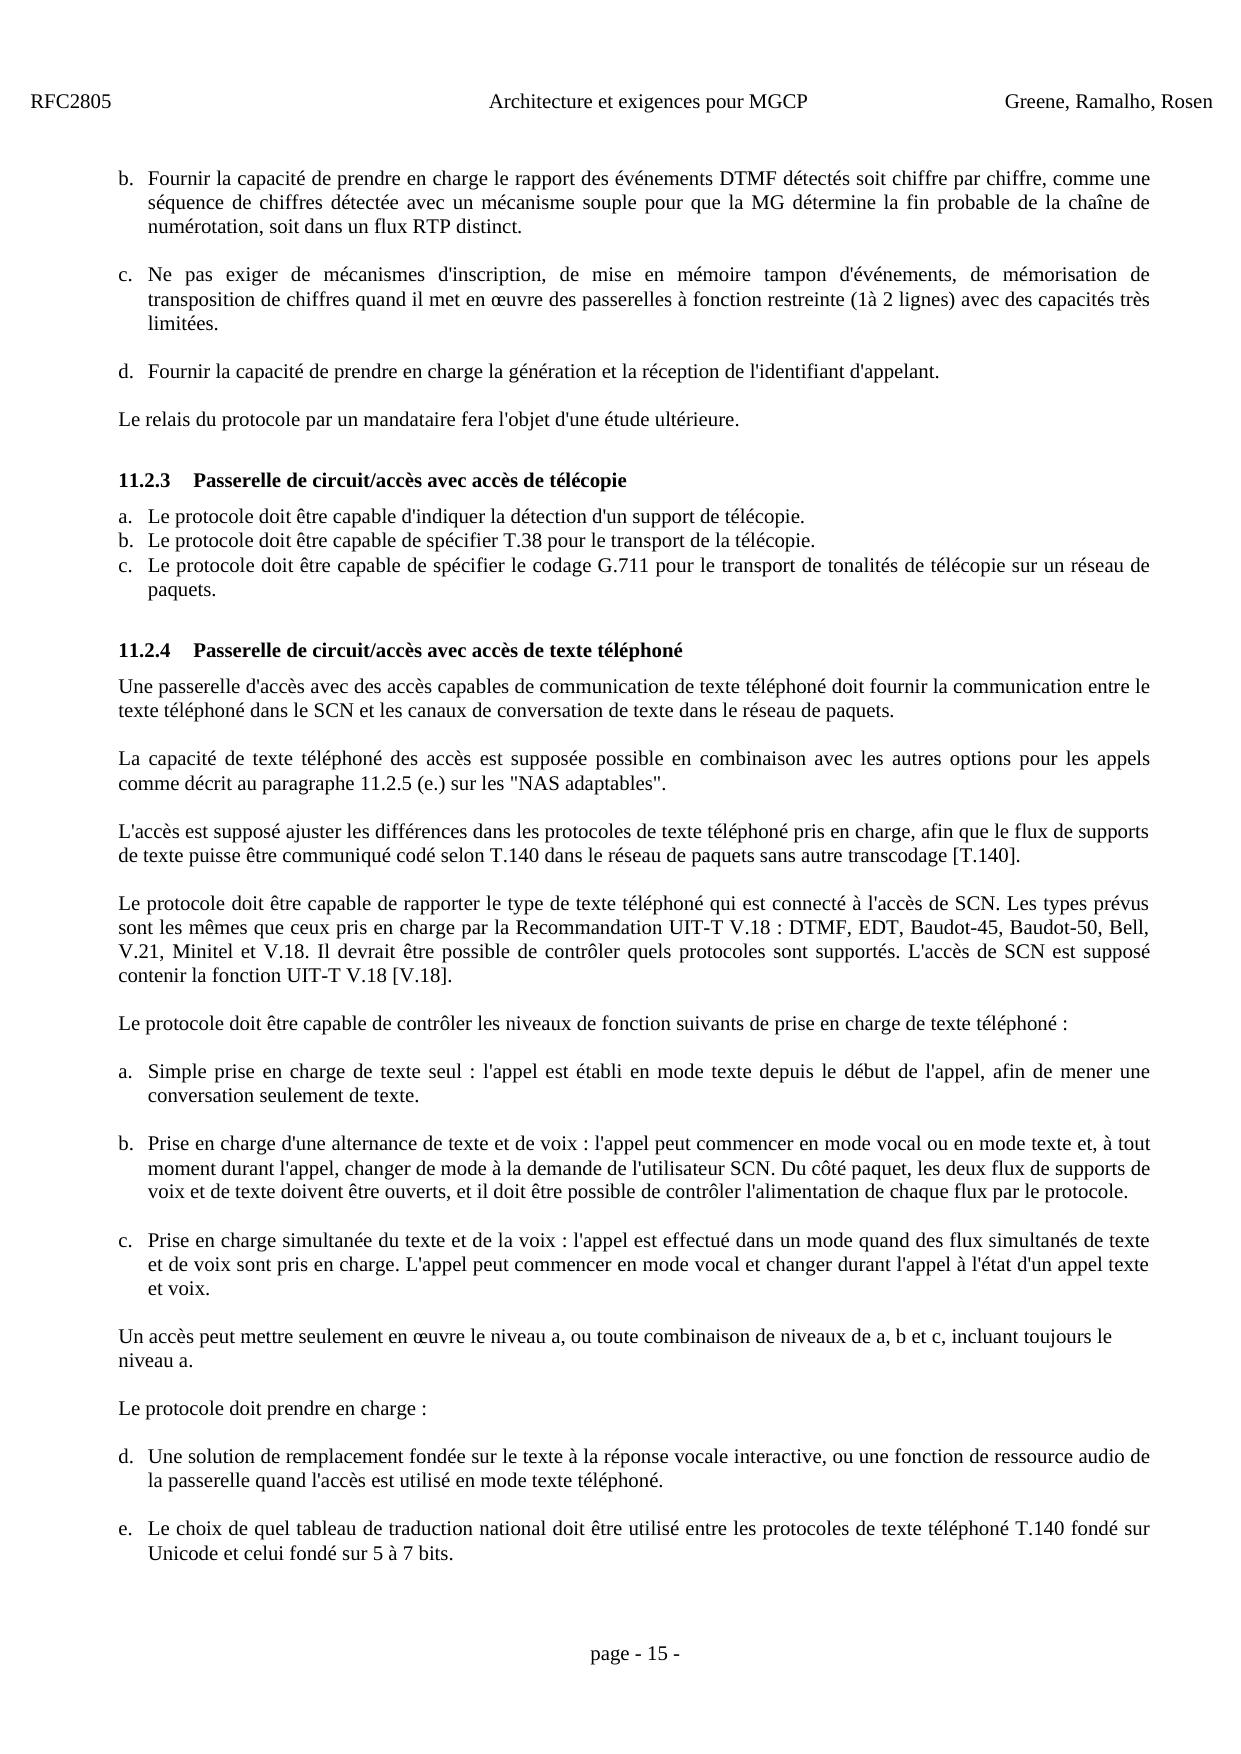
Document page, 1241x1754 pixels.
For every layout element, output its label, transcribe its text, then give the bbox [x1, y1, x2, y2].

text c. Prise en charge simultanée du texte et de la voix : l'appel est effectué dans un mode quand des flux simultanés de texte et de voix sont pris en charge. L'appel peut commencer en mode vocal et changer durant l'appel à l'état d'un appel texte et voix. [118, 1228, 1152, 1300]
text Une passerelle d'accès avec des accès capables de communication de texte téléphoné doit fournir la communication entre le texte téléphoné dans le SCN et les canaux de conversation de texte dans le réseau de paquets. [118, 674, 1152, 722]
text Le protocole doit être capable de rapporter le type de texte téléphoné qui est connecté à l'accès de SCN. Les types prévus sont les mêmes que ceux pris en charge par la Recommandation UIT-T V.18 : DTMF, EDT, Baudot-45, Baudot-50, Bell, V.21, Minitel et V.18. Il devrait être possible de contrôler quels protocoles sont supportés. L'accès de SCN est supposé contenir la fonction UIT-T V.18 [V.18]. [118, 891, 1152, 987]
text Le relais du protocole par un mandataire fera l'objet d'une étude ultérieure. [118, 407, 1152, 431]
text c. Ne pas exiger de mécanismes d'inscription, de mise en mémoire tampon d'événements, de mémorisation de transposition de chiffres quand il met en œuvre des passerelles à fonction restreinte (1à 2 lignes) avec des capacités très limitées. [118, 262, 1152, 334]
text d. Fournir la capacité de prendre en charge la génération et la réception de l'identifiant d'appelant. [118, 359, 1152, 383]
text c. Le protocole doit être capable de spécifier le codage G.711 pour le transport de tonalités de télécopie sur un réseau de paquets. [118, 552, 1152, 601]
text e. Le choix de quel tableau de traduction national doit être utilisé entre les protocoles de texte téléphoné T.140 fondé sur Unicode et celui fondé sur 5 à 7 bits. [118, 1516, 1152, 1564]
subtitle 11.2.4 Passerelle de circuit/accès avec accès de texte téléphoné [118, 638, 1152, 662]
text b. Fournir la capacité de prendre en charge le rapport des événements DTMF détectés soit chiffre par chiffre, comme une séquence de chiffres détectée avec un mécanisme souple pour que la MG détermine la fin probable de la chaîne de numérotation, soit dans un flux RTP distinct. [118, 166, 1152, 238]
text d. Une solution de remplacement fondée sur le texte à la réponse vocale interactive, ou une fonction de ressource audio de la passerelle quand l'accès est utilisé en mode texte téléphoné. [118, 1444, 1152, 1492]
text b. Le protocole doit être capable de spécifier T.38 pour le transport de la télécopie. [118, 528, 1152, 552]
text L'accès est supposé ajuster les différences dans les protocoles de texte téléphoné pris en charge, afin que le flux de supports de texte puisse être communiqué codé selon T.140 dans le réseau de paquets sans autre transcodage [T.140]. [118, 818, 1152, 867]
subtitle 11.2.3 Passerelle de circuit/accès avec accès de télécopie [118, 468, 1152, 492]
text La capacité de texte téléphoné des accès est supposée possible en combinaison avec les autres options pour les appels comme décrit au paragraphe 11.2.5 (e.) sur les "NAS adaptables". [118, 746, 1152, 794]
text a. Simple prise en charge de texte seul : l'appel est établi en mode texte depuis le début de l'appel, afin de mener une conversation seulement de texte. [118, 1059, 1152, 1107]
text Le protocole doit prendre en charge : [118, 1396, 1152, 1420]
text b. Prise en charge d'une alternance de texte et de voix : l'appel peut commencer en mode vocal ou en mode texte et, à tout moment durant l'appel, changer de mode à la demande de l'utilisateur SCN. Du côté paquet, les deux flux de supports de voix et de texte doivent être ouverts, et il doit être possible de contrôler l'alimentation de chaque flux par le protocole. [118, 1131, 1152, 1203]
text Un accès peut mettre seulement en œuvre le niveau a, ou toute combinaison de niveaux de a, b et c, incluant toujours le niveau a. [118, 1324, 1152, 1372]
text Le protocole doit être capable de contrôler les niveaux de fonction suivants de prise en charge de texte téléphoné : [118, 1011, 1152, 1035]
text a. Le protocole doit être capable d'indiquer la détection d'un support de télécopie. [118, 504, 1152, 528]
